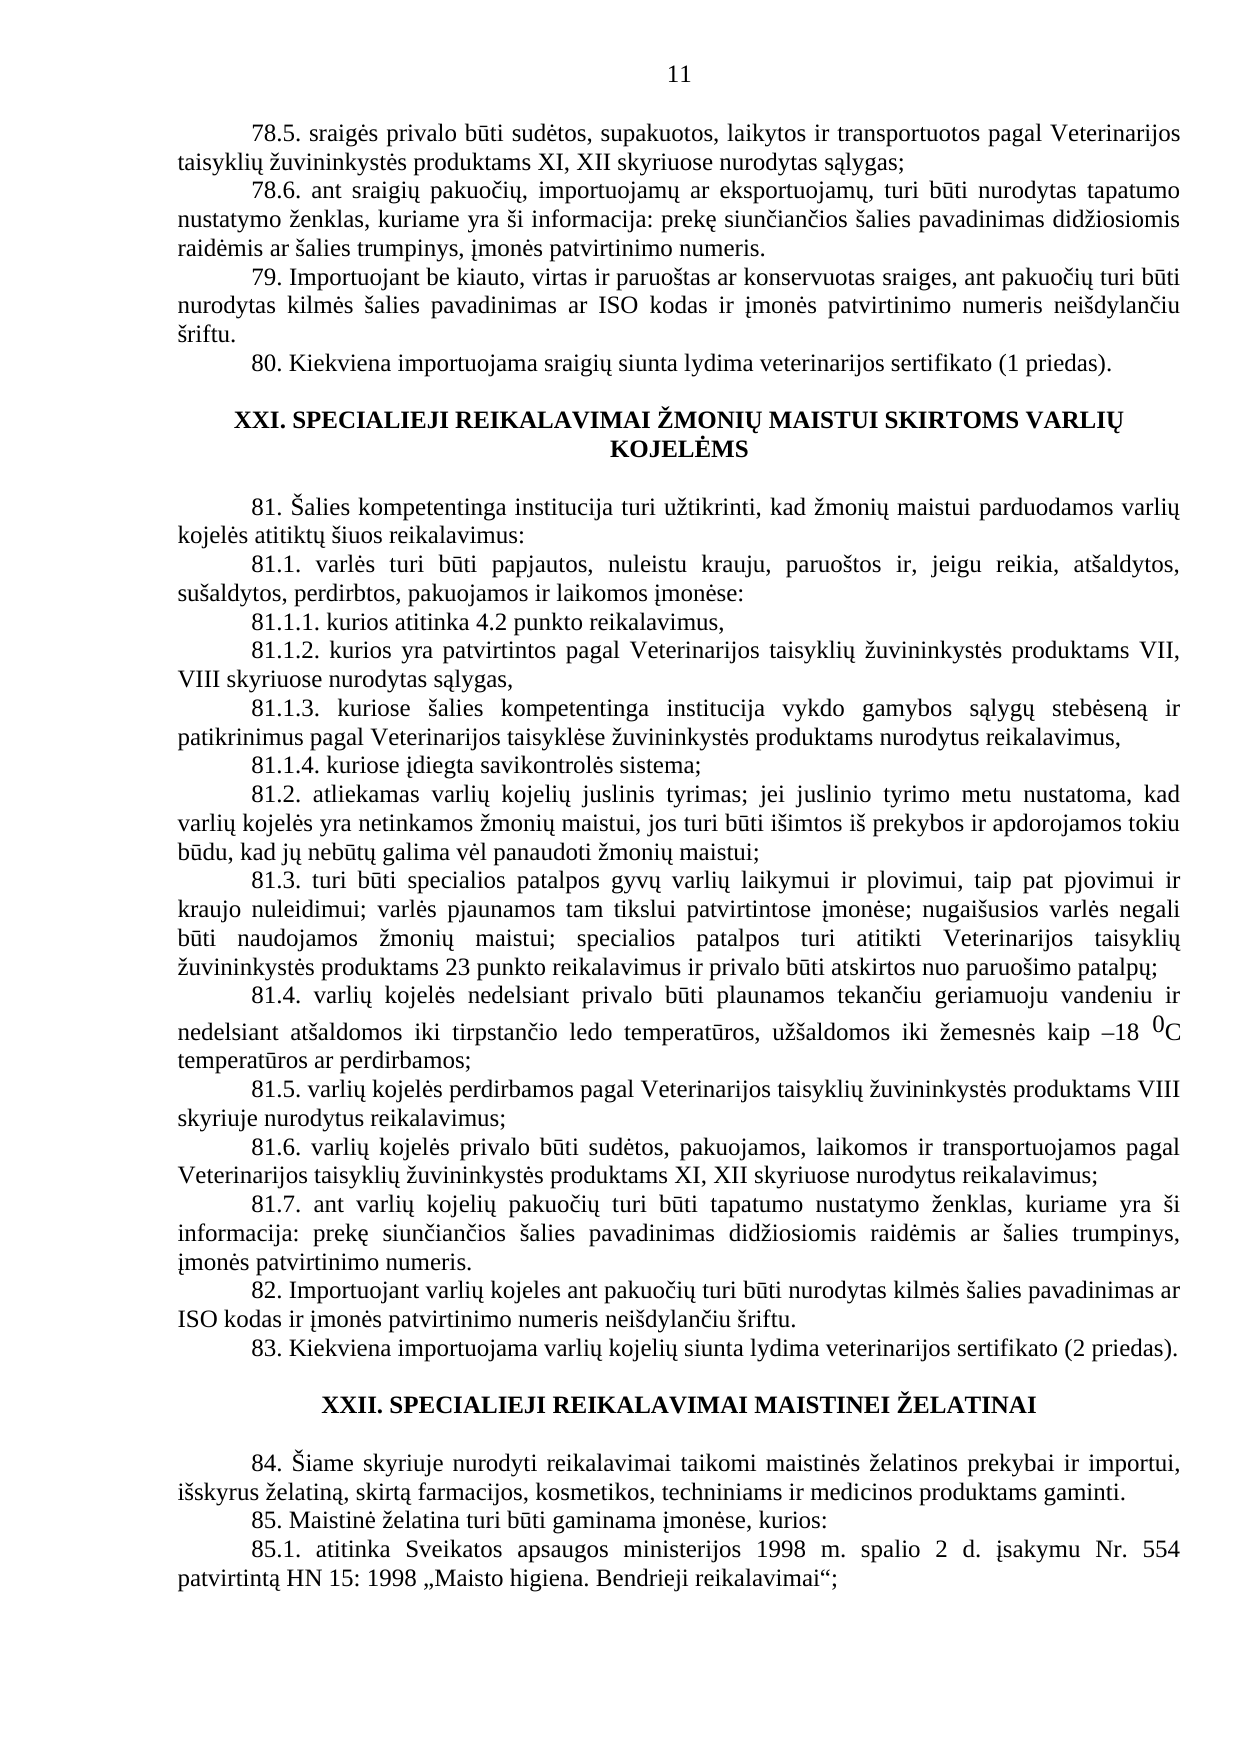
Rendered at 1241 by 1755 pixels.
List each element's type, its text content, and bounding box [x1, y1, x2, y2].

text 81.1.3. kuriose šalies kompetentinga institucija vykdo gamybos sąlygų stebėseną ir patikrinimus pagal Veterinarijos taisyklėse žuvininkystės produktams nurodytus reikalavimus, [177, 693, 1181, 751]
text 81.4. varlių kojelės nedelsiant privalo būti plaunamos tekančiu geriamuoju vandeniu ir nedelsiant atšaldomos iki tirpstančio ledo temperatūros, užšaldomos iki žemesnės kaip –18 0C temperatūros ar perdirbamos; [177, 981, 1181, 1074]
text 84. Šiame skyriuje nurodyti reikalavimai taikomi maistinės želatinos prekybai ir importui, išskyrus želatiną, skirtą farmacijos, kosmetikos, techniniams ir medicinos produktams gaminti. [177, 1448, 1181, 1505]
text 81.5. varlių kojelės perdirbamos pagal Veterinarijos taisyklių žuvininkystės produktams VIII skyriuje nurodytus reikalavimus; [177, 1074, 1181, 1132]
text 85. Maistinė želatina turi būti gaminama įmonėse, kurios: [177, 1505, 1181, 1534]
text 81.1.1. kurios atitinka 4.2 punkto reikalavimus, [177, 607, 1181, 636]
text 81.3. turi būti specialios patalpos gyvų varlių laikymui ir plovimui, taip pat pjovimui ir kraujo nuleidimui; varlės pjaunamos tam tikslui patvirtintose įmonėse; nugaišusios varlės negali būti naudojamos žmonių maistui; specialios patalpos turi atitikti Veterinarijos taisyklių žuvininkystės produktams 23 punkto reikalavimus ir privalo būti atskirtos nuo paruošimo patalpų; [177, 866, 1181, 981]
text 85.1. atitinka Sveikatos apsaugos ministerijos 1998 m. spalio 2 d. įsakymu Nr. 554 patvirtintą HN 15: 1998 „Maisto higiena. Bendrieji reikalavimai“; [177, 1534, 1181, 1592]
text 79. Importuojant be kiauto, virtas ir paruoštas ar konservuotas sraiges, ant pakuočių turi būti nurodytas kilmės šalies pavadinimas ar ISO kodas ir įmonės patvirtinimo numeris neišdylančiu šriftu. [177, 262, 1181, 348]
text XXII. SPECIALIEJI REIKALAVIMAI MAISTINEI ŽELATINAI [177, 1390, 1181, 1419]
text 78.5. sraigės privalo būti sudėtos, supakuotos, laikytos ir transportuotos pagal Veterinarijos taisyklių žuvininkystės produktams XI, XII skyriuose nurodytas sąlygas; [177, 118, 1181, 176]
text 81.1.2. kurios yra patvirtintos pagal Veterinarijos taisyklių žuvininkystės produktams VII, VIII skyriuose nurodytas sąlygas, [177, 636, 1181, 693]
text 81.1. varlės turi būti papjautos, nuleistu krauju, paruoštos ir, jeigu reikia, atšaldytos, sušaldytos, perdirbtos, pakuojamos ir laikomos įmonėse: [177, 549, 1181, 607]
text XXI. SPECIALIEJI REIKALAVIMAI ŽMONIŲ MAISTUI SKIRTOMS VARLIŲ KOJELĖMS [177, 406, 1181, 463]
text 81.2. atliekamas varlių kojelių juslinis tyrimas; jei juslinio tyrimo metu nustatoma, kad varlių kojelės yra netinkamos žmonių maistui, jos turi būti išimtos iš prekybos ir apdorojamos tokiu būdu, kad jų nebūtų galima vėl panaudoti žmonių maistui; [177, 779, 1181, 866]
text 82. Importuojant varlių kojeles ant pakuočių turi būti nurodytas kilmės šalies pavadinimas ar ISO kodas ir įmonės patvirtinimo numeris neišdylančiu šriftu. [177, 1275, 1181, 1333]
text 80. Kiekviena importuojama sraigių siunta lydima veterinarijos sertifikato (1 priedas). [177, 348, 1181, 377]
text 83. Kiekviena importuojama varlių kojelių siunta lydima veterinarijos sertifikato (2 priedas). [177, 1333, 1181, 1362]
text 81.1.4. kuriose įdiegta savikontrolės sistema; [177, 751, 1181, 779]
text 81.7. ant varlių kojelių pakuočių turi būti tapatumo nustatymo ženklas, kuriame yra ši informacija: prekę siunčiančios šalies pavadinimas didžiosiomis raidėmis ar šalies trumpinys, įmonės patvirtinimo numeris. [177, 1189, 1181, 1275]
text 81.6. varlių kojelės privalo būti sudėtos, pakuojamos, laikomos ir transportuojamos pagal Veterinarijos taisyklių žuvininkystės produktams XI, XII skyriuose nurodytus reikalavimus; [177, 1132, 1181, 1189]
text 81. Šalies kompetentinga institucija turi užtikrinti, kad žmonių maistui parduodamos varlių kojelės atitiktų šiuos reikalavimus: [177, 492, 1181, 549]
text 78.6. ant sraigių pakuočių, importuojamų ar eksportuojamų, turi būti nurodytas tapatumo nustatymo ženklas, kuriame yra ši informacija: prekę siunčiančios šalies pavadinimas didžiosiomis raidėmis ar šalies trumpinys, įmonės patvirtinimo numeris. [177, 176, 1181, 262]
